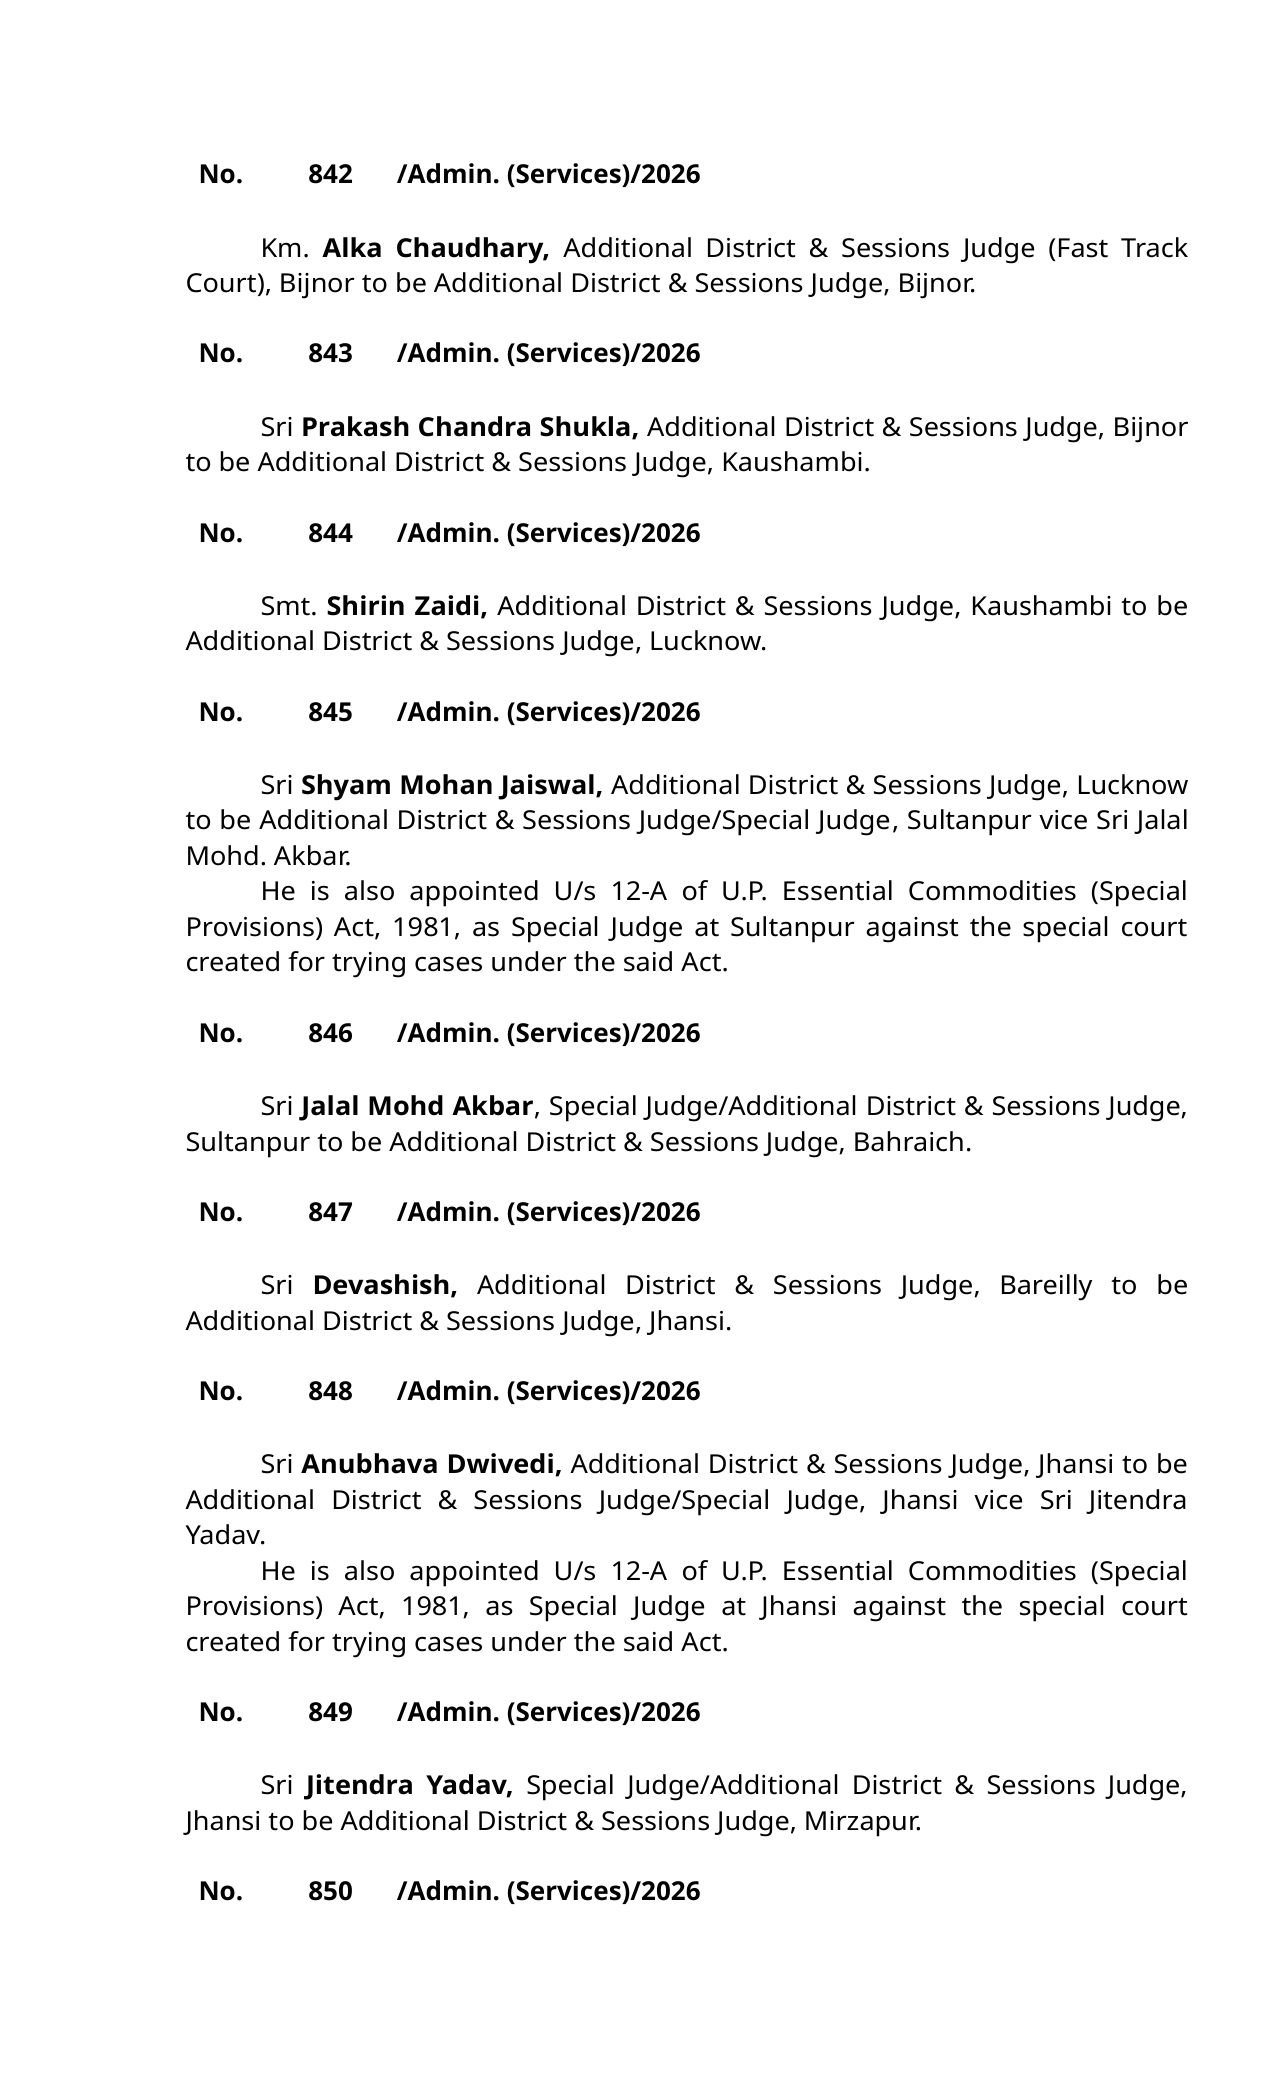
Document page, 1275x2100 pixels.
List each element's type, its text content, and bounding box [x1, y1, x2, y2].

table_header /Admin. (Services)/2026 [385, 508, 789, 559]
table_header [259, 329, 385, 379]
table_header No. [187, 1867, 259, 1917]
table_header No. [187, 329, 259, 379]
table_header /Admin. (Services)/2026 [385, 1008, 789, 1059]
table_header No. [187, 1688, 259, 1738]
table_header /Admin. (Services)/2026 [385, 329, 789, 379]
table_header [259, 1688, 385, 1738]
table_header /Admin. (Services)/2026 [385, 1366, 789, 1417]
text Sri Jitendra Yadav, Special Judge/Additional District & Sessions Judge, Jhansi to be Additional District & Sessions Judge, Mirzapur. [185, 1767, 1189, 1838]
table_header [259, 1366, 385, 1417]
table_header [259, 1008, 385, 1059]
table_header [259, 687, 385, 738]
table_header /Admin. (Services)/2026 [385, 1688, 789, 1738]
table_header /Admin. (Services)/2026 [385, 150, 789, 201]
table_header /Admin. (Services)/2026 [385, 687, 789, 738]
table_header No. [187, 1188, 259, 1238]
text Sri Anubhava Dwivedi, Additional District & Sessions Judge, Jhansi to be Additional District & Sessions Judge/Special Judge, Jhansi vice Sri Jitendra Yadav. [185, 1446, 1189, 1552]
table_header No. [187, 1366, 259, 1417]
table_header No. [187, 508, 259, 559]
table_header No. [187, 1008, 259, 1059]
text Km. Alka Chaudhary, Additional District & Sessions Judge (Fast Track Court), Bijnor to be Additional District & Sessions Judge, Bijnor. [185, 229, 1189, 300]
text Sri Prakash Chandra Shukla, Additional District & Sessions Judge, Bijnor to be Additional District & Sessions Judge, Kaushambi. [185, 408, 1189, 479]
text He is also appointed U/s 12-A of U.P. Essential Commodities (Special Provisions) Act, 1981, as Special Judge at Jhansi against the special court created for trying cases under the said Act. [185, 1552, 1189, 1659]
table_header No. [187, 687, 259, 738]
table_header [259, 508, 385, 559]
table_header /Admin. (Services)/2026 [385, 1188, 789, 1238]
table_header [259, 150, 385, 201]
table_header /Admin. (Services)/2026 [385, 1867, 789, 1917]
text Sri Devashish, Additional District & Sessions Judge, Bareilly to be Additional District & Sessions Judge, Jhansi. [185, 1267, 1189, 1338]
text Sri Shyam Mohan Jaiswal, Additional District & Sessions Judge, Lucknow to be Additional District & Sessions Judge/Special Judge, Sultanpur vice Sri Jalal Mohd. Akbar. [185, 766, 1189, 873]
text Sri Jalal Mohd Akbar, Special Judge/Additional District & Sessions Judge, Sultanpur to be Additional District & Sessions Judge, Bahraich. [185, 1088, 1189, 1159]
table_header [259, 1867, 385, 1917]
text Smt. Shirin Zaidi, Additional District & Sessions Judge, Kaushambi to be Additional District & Sessions Judge, Lucknow. [185, 587, 1189, 658]
table_header [259, 1188, 385, 1238]
table_header No. [187, 150, 259, 201]
text He is also appointed U/s 12-A of U.P. Essential Commodities (Special Provisions) Act, 1981, as Special Judge at Sultanpur against the special court created for trying cases under the said Act. [185, 873, 1189, 979]
